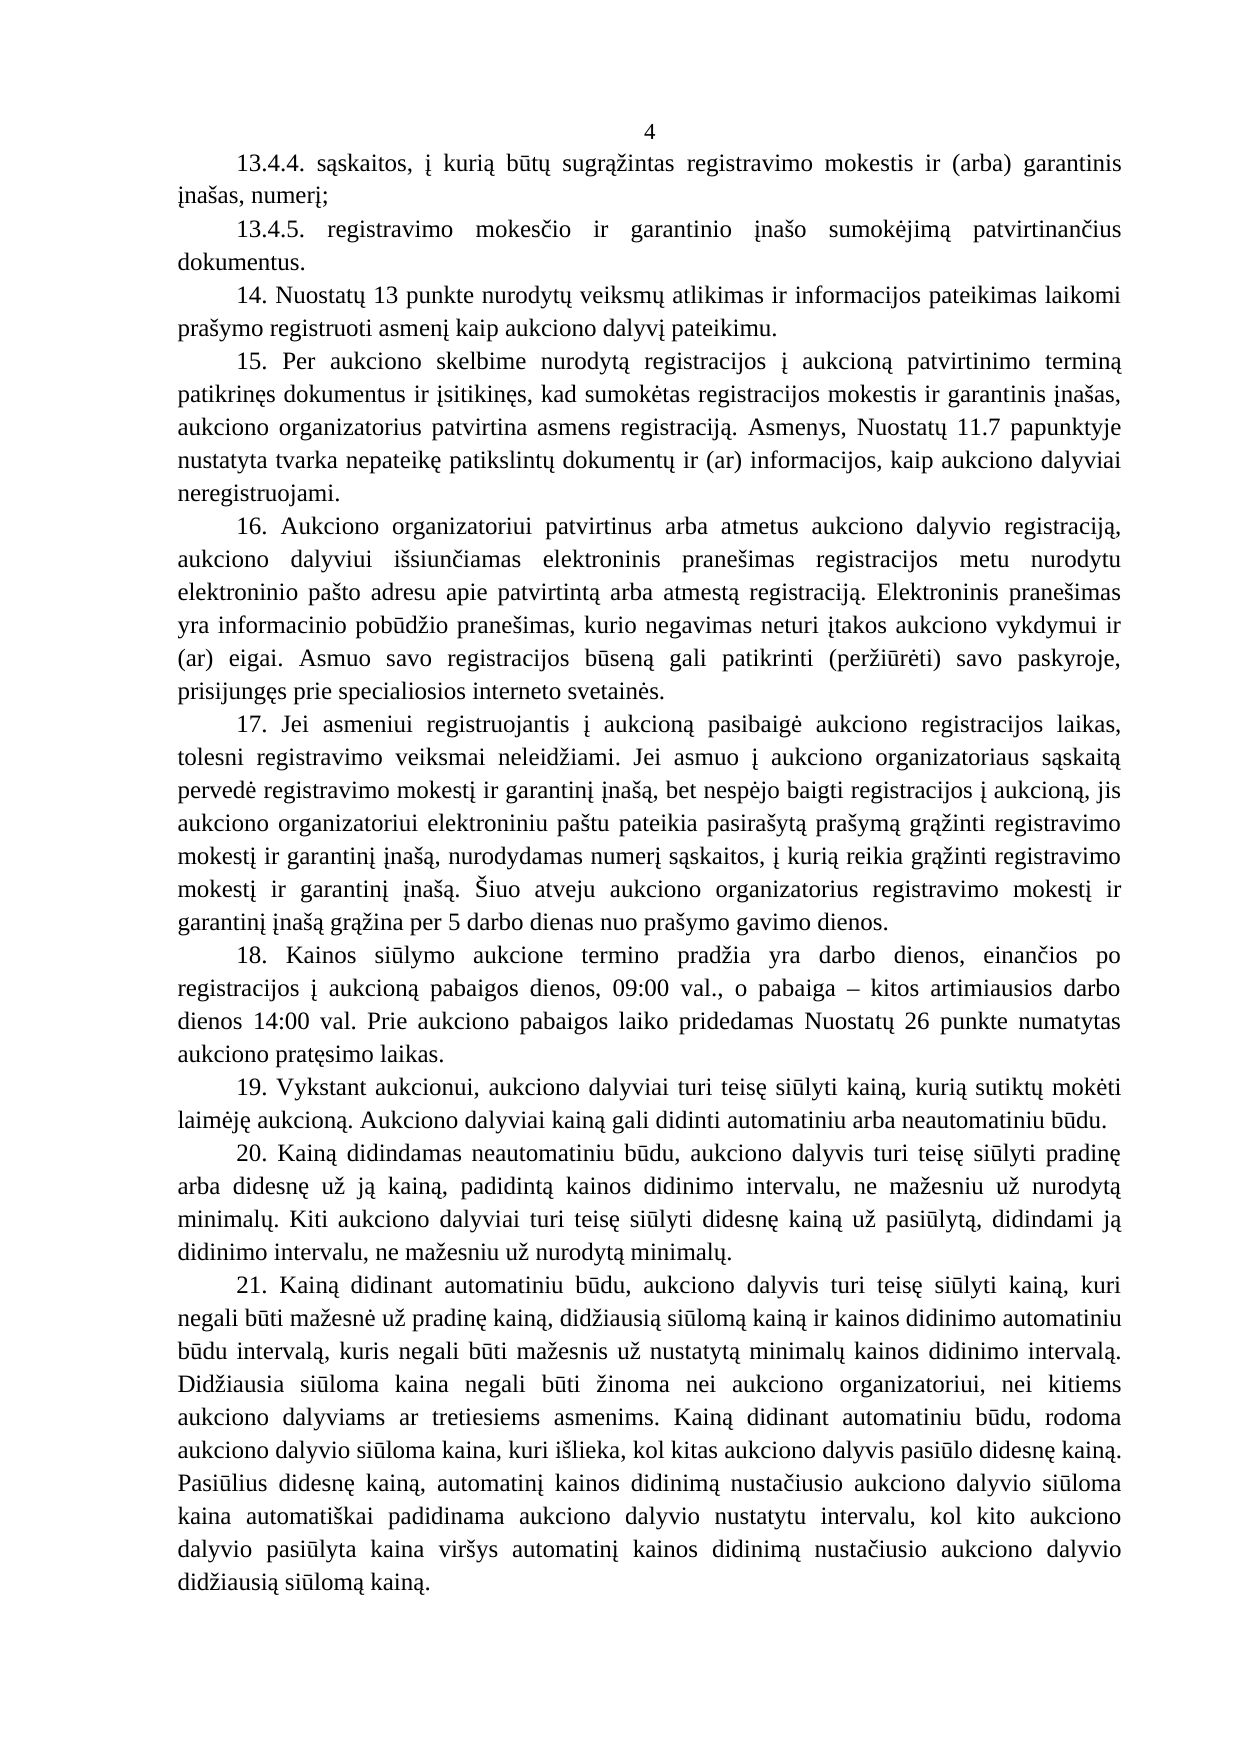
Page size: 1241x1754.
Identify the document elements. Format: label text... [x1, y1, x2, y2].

text 16. Aukciono organizatoriui patvirtinus arba atmetus aukciono dalyvio registraciją, aukciono dalyviui išsiunčiamas elektroninis pranešimas registracijos metu nurodytu elektroninio pašto adresu apie patvirtintą arba atmestą registraciją. Elektroninis pranešimas yra informacinio pobūdžio pranešimas, kurio negavimas neturi įtakos aukciono vykdymui ir (ar) eigai. Asmuo savo registracijos būseną gali patikrinti (peržiūrėti) savo paskyroje, prisijungęs prie specialiosios interneto svetainės. [177, 511, 1122, 705]
text 15. Per aukciono skelbime nurodytą registracijos į aukcioną patvirtinimo terminą patikrinęs dokumentus ir įsitikinęs, kad sumokėtas registracijos mokestis ir garantinis įnašas, aukciono organizatorius patvirtina asmens registraciją. Asmenys, Nuostatų 11.7 papunktyje nustatyta tvarka nepateikę patikslintų dokumentų ir (ar) informacijos, kaip aukciono dalyviai neregistruojami. [177, 346, 1122, 507]
text 17. Jei asmeniui registruojantis į aukcioną pasibaigė aukciono registracijos laikas, tolesni registravimo veiksmai neleidžiami. Jei asmuo į aukciono organizatoriaus sąskaitą pervedė registravimo mokestį ir garantinį įnašą, bet nespėjo baigti registracijos į aukcioną, jis aukciono organizatoriui elektroniniu paštu pateikia pasirašytą prašymą grąžinti registravimo mokestį ir garantinį įnašą, nurodydamas numerį sąskaitos, į kurią reikia grąžinti registravimo mokestį ir garantinį įnašą. Šiuo atveju aukciono organizatorius registravimo mokestį ir garantinį įnašą grąžina per 5 darbo dienas nuo prašymo gavimo dienos. [177, 709, 1122, 936]
text 21. Kainą didinant automatiniu būdu, aukciono dalyvis turi teisę siūlyti kainą, kuri negali būti mažesnė už pradinę kainą, didžiausią siūlomą kainą ir kainos didinimo automatiniu būdu intervalą, kuris negali būti mažesnis už nustatytą minimalų kainos didinimo intervalą. Didžiausia siūloma kaina negali būti žinoma nei aukciono organizatoriui, nei kitiems aukciono dalyviams ar tretiesiems asmenims. Kainą didinant automatiniu būdu, rodoma aukciono dalyvio siūloma kaina, kuri išlieka, kol kitas aukciono dalyvis pasiūlo didesnę kainą. Pasiūlius didesnę kainą, automatinį kainos didinimą nustačiusio aukciono dalyvio siūloma kaina automatiškai padidinama aukciono dalyvio nustatytu intervalu, kol kito aukciono dalyvio pasiūlyta kaina viršys automatinį kainos didinimą nustačiusio aukciono dalyvio didžiausią siūlomą kainą. [177, 1270, 1122, 1596]
text 18. Kainos siūlymo aukcione termino pradžia yra darbo dienos, einančios po registracijos į aukcioną pabaigos dienos, 09:00 val., o pabaiga – kitos artimiausios darbo dienos 14:00 val. Prie aukciono pabaigos laiko pridedamas Nuostatų 26 punkte numatytas aukciono pratęsimo laikas. [177, 940, 1122, 1068]
text 13.4.4. sąskaitos, į kurią būtų sugrąžintas registravimo mokestis ir (arba) garantinis įnašas, numerį; [177, 148, 1122, 209]
text 19. Vykstant aukcionui, aukciono dalyviai turi teisę siūlyti kainą, kurią sutiktų mokėti laimėję aukcioną. Aukciono dalyviai kainą gali didinti automatiniu arba neautomatiniu būdu. [177, 1072, 1122, 1134]
text 14. Nuostatų 13 punkte nurodytų veiksmų atlikimas ir informacijos pateikimas laikomi prašymo registruoti asmenį kaip aukciono dalyvį pateikimu. [177, 280, 1122, 341]
text 20. Kainą didindamas neautomatiniu būdu, aukciono dalyvis turi teisę siūlyti pradinę arba didesnę už ją kainą, padidintą kainos didinimo intervalu, ne mažesniu už nurodytą minimalų. Kiti aukciono dalyviai turi teisę siūlyti didesnę kainą už pasiūlytą, didindami ją didinimo intervalu, ne mažesniu už nurodytą minimalų. [177, 1138, 1122, 1266]
text 13.4.5. registravimo mokesčio ir garantinio įnašo sumokėjimą patvirtinančius dokumentus. [177, 214, 1122, 275]
